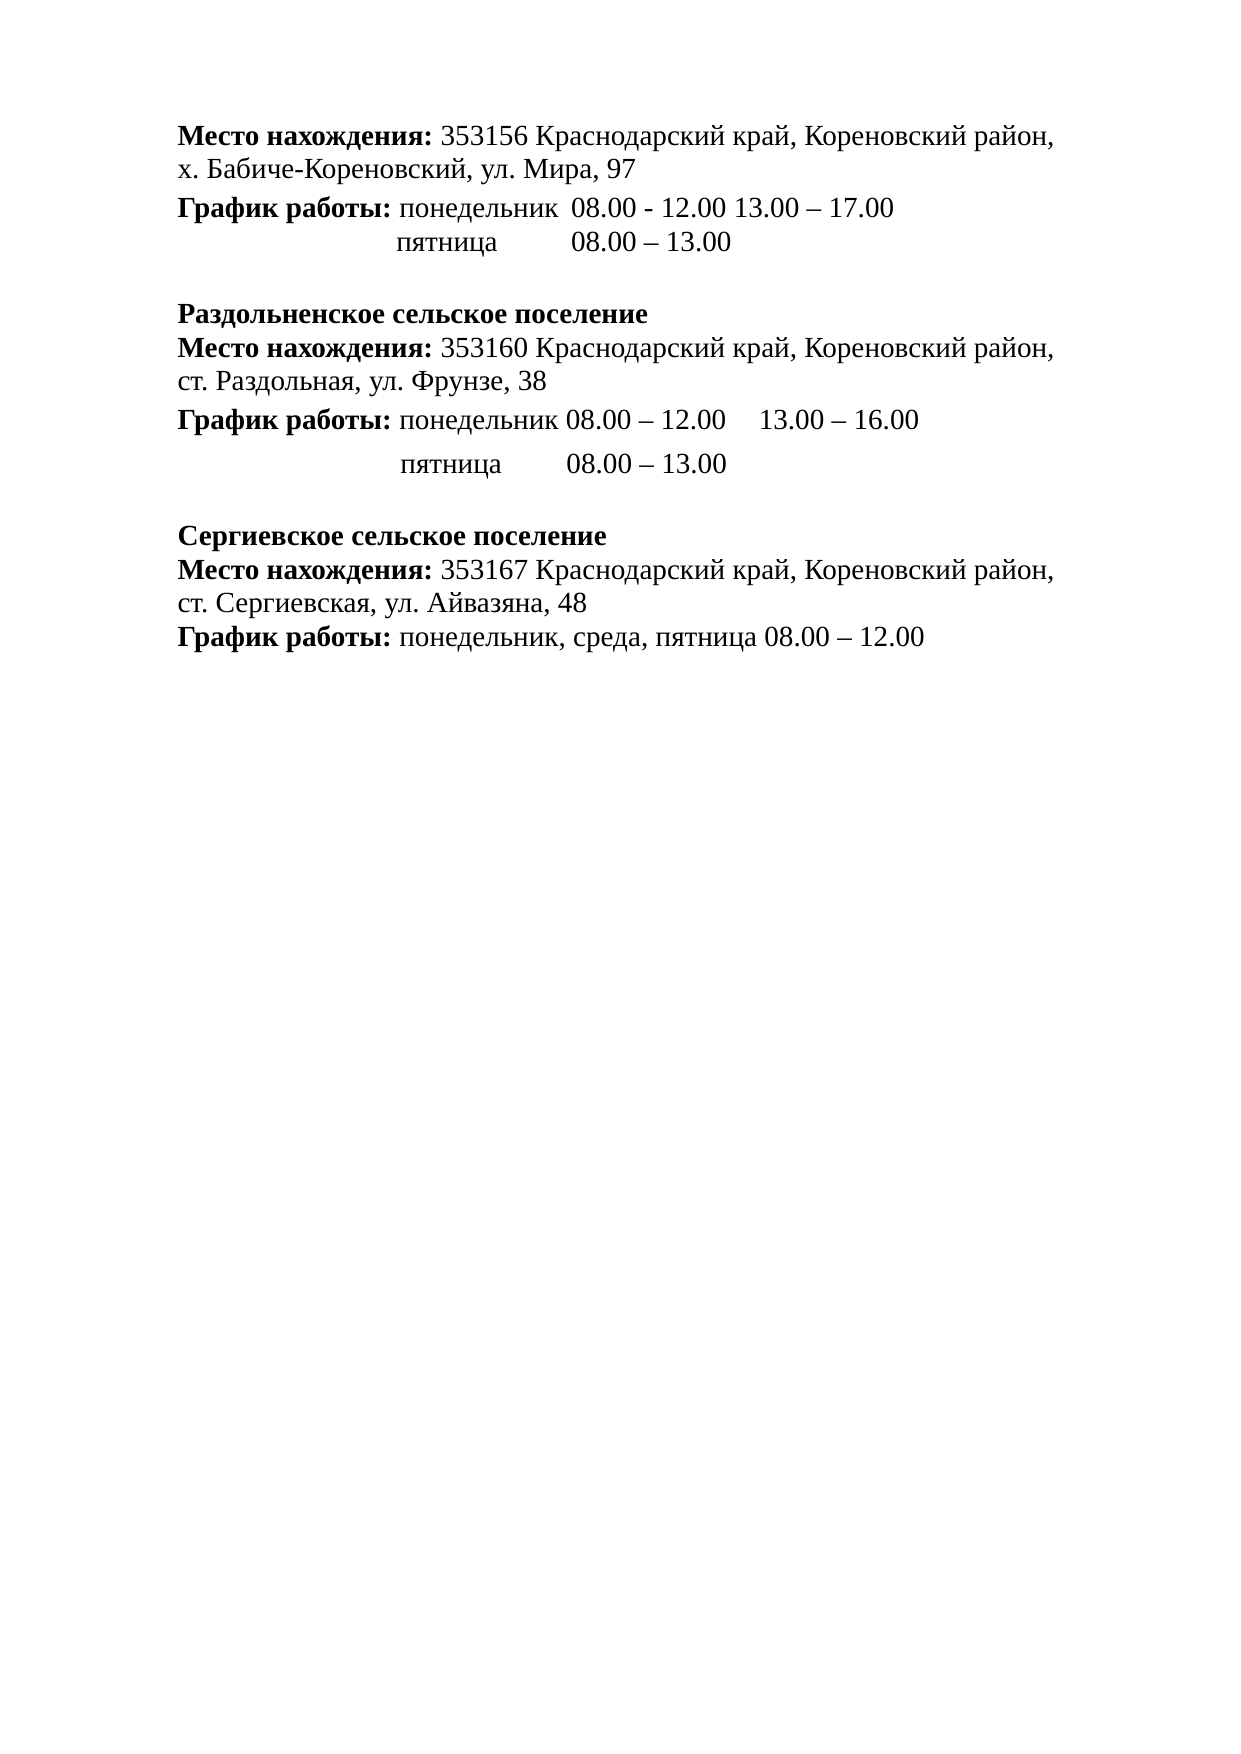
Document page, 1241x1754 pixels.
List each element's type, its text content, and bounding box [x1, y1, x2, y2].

table_header График работы: понедельник пятница [172, 185, 566, 263]
text График работы: понедельник, среда, пятница 08.00 – 12.00 [177, 619, 1181, 652]
table_header 13.00 – 16.00 [753, 397, 998, 441]
table_cell пятница [172, 441, 539, 485]
text ст. Раздольная, ул. Фрунзе, 38 [177, 363, 1181, 397]
table_header График работы: понедельник 08.00 – 12.00 [172, 397, 753, 441]
text Сергиевское сельское поселение [177, 518, 1181, 552]
text х. Бабиче-Кореновский, ул. Мира, 97 [177, 152, 1181, 185]
text Раздольненское сельское поселение [177, 296, 1181, 330]
table_header 08.00 - 12.00 13.00 – 17.00 08.00 – 13.00 [566, 185, 917, 263]
table_cell 08.00 – 13.00 [539, 441, 998, 485]
text Место нахождения: 353160 Краснодарский край, Кореновский район, [177, 330, 1181, 363]
text ст. Сергиевская, ул. Айвазяна, 48 [177, 585, 1181, 619]
text Место нахождения: 353156 Краснодарский край, Кореновский район, [177, 118, 1181, 152]
text Место нахождения: 353167 Краснодарский край, Кореновский район, [177, 552, 1181, 585]
